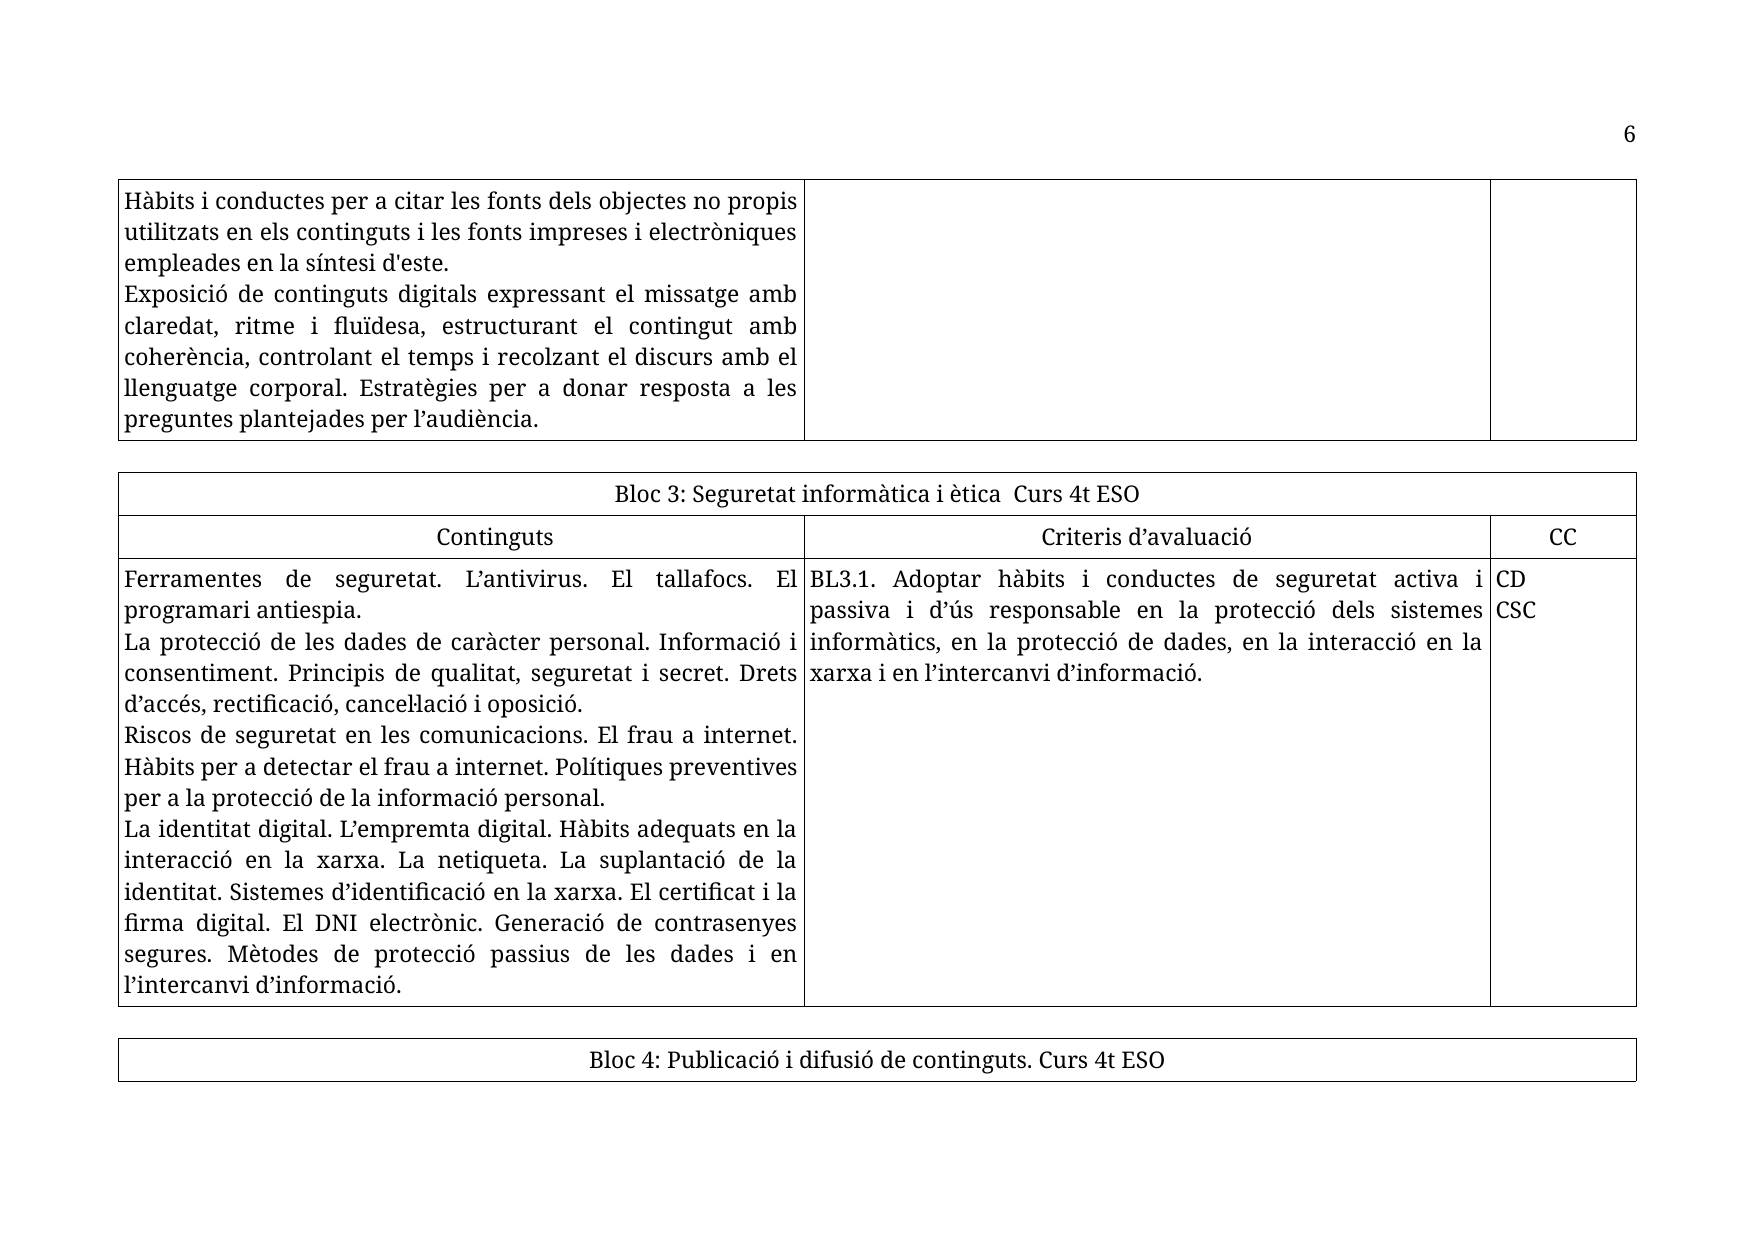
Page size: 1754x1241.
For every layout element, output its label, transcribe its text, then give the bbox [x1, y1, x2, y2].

table_header Bloc 4: Publicació i difusió de continguts. Curs 4t ESO [119, 1039, 1636, 1081]
table_cell Criteris d’avaluació [805, 516, 1490, 557]
table_cell Hàbits i conductes per a citar les fonts dels objectes no propis utilitzats en els continguts i les fonts impreses i electròniques empleades en la síntesi d'este. Exposició de continguts digitals expressant el missatge amb claredat, ritme i fluïdesa, estructurant el contingut amb coherència, controlant el temps i recolzant el discurs amb el llenguatge corporal. Estratègies per a donar resposta a les preguntes plantejades per l’audiència. [119, 180, 804, 440]
table_cell CC [1491, 516, 1636, 557]
table_header Bloc 3: Seguretat informàtica i ètica Curs 4t ESO [119, 473, 1636, 514]
table_cell [1491, 180, 1636, 440]
table_cell CD CSC [1491, 559, 1636, 1006]
table_cell Continguts [119, 516, 804, 557]
table_cell Ferramentes de seguretat. L’antivirus. El tallafocs. El programari antiespia. La protecció de les dades de caràcter personal. Informació i consentiment. Principis de qualitat, seguretat i secret. Drets d’accés, rectificació, cancel·lació i oposició. Riscos de seguretat en les comunicacions. El frau a internet. Hàbits per a detectar el frau a internet. Polítiques preventives per a la protecció de la informació personal. La identitat digital. L’empremta digital. Hàbits adequats en la interacció en la xarxa. La netiqueta. La suplantació de la identitat. Sistemes d’identificació en la xarxa. El certificat i la firma digital. El DNI electrònic. Generació de contrasenyes segures. Mètodes de protecció passius de les dades i en l’intercanvi d’informació. [119, 559, 804, 1006]
table_cell BL3.1. Adoptar hàbits i conductes de seguretat activa i passiva i d’ús responsable en la protecció dels sistemes informàtics, en la protecció de dades, en la interacció en la xarxa i en l’intercanvi d’informació. [805, 559, 1490, 1006]
table_cell [805, 180, 1490, 440]
